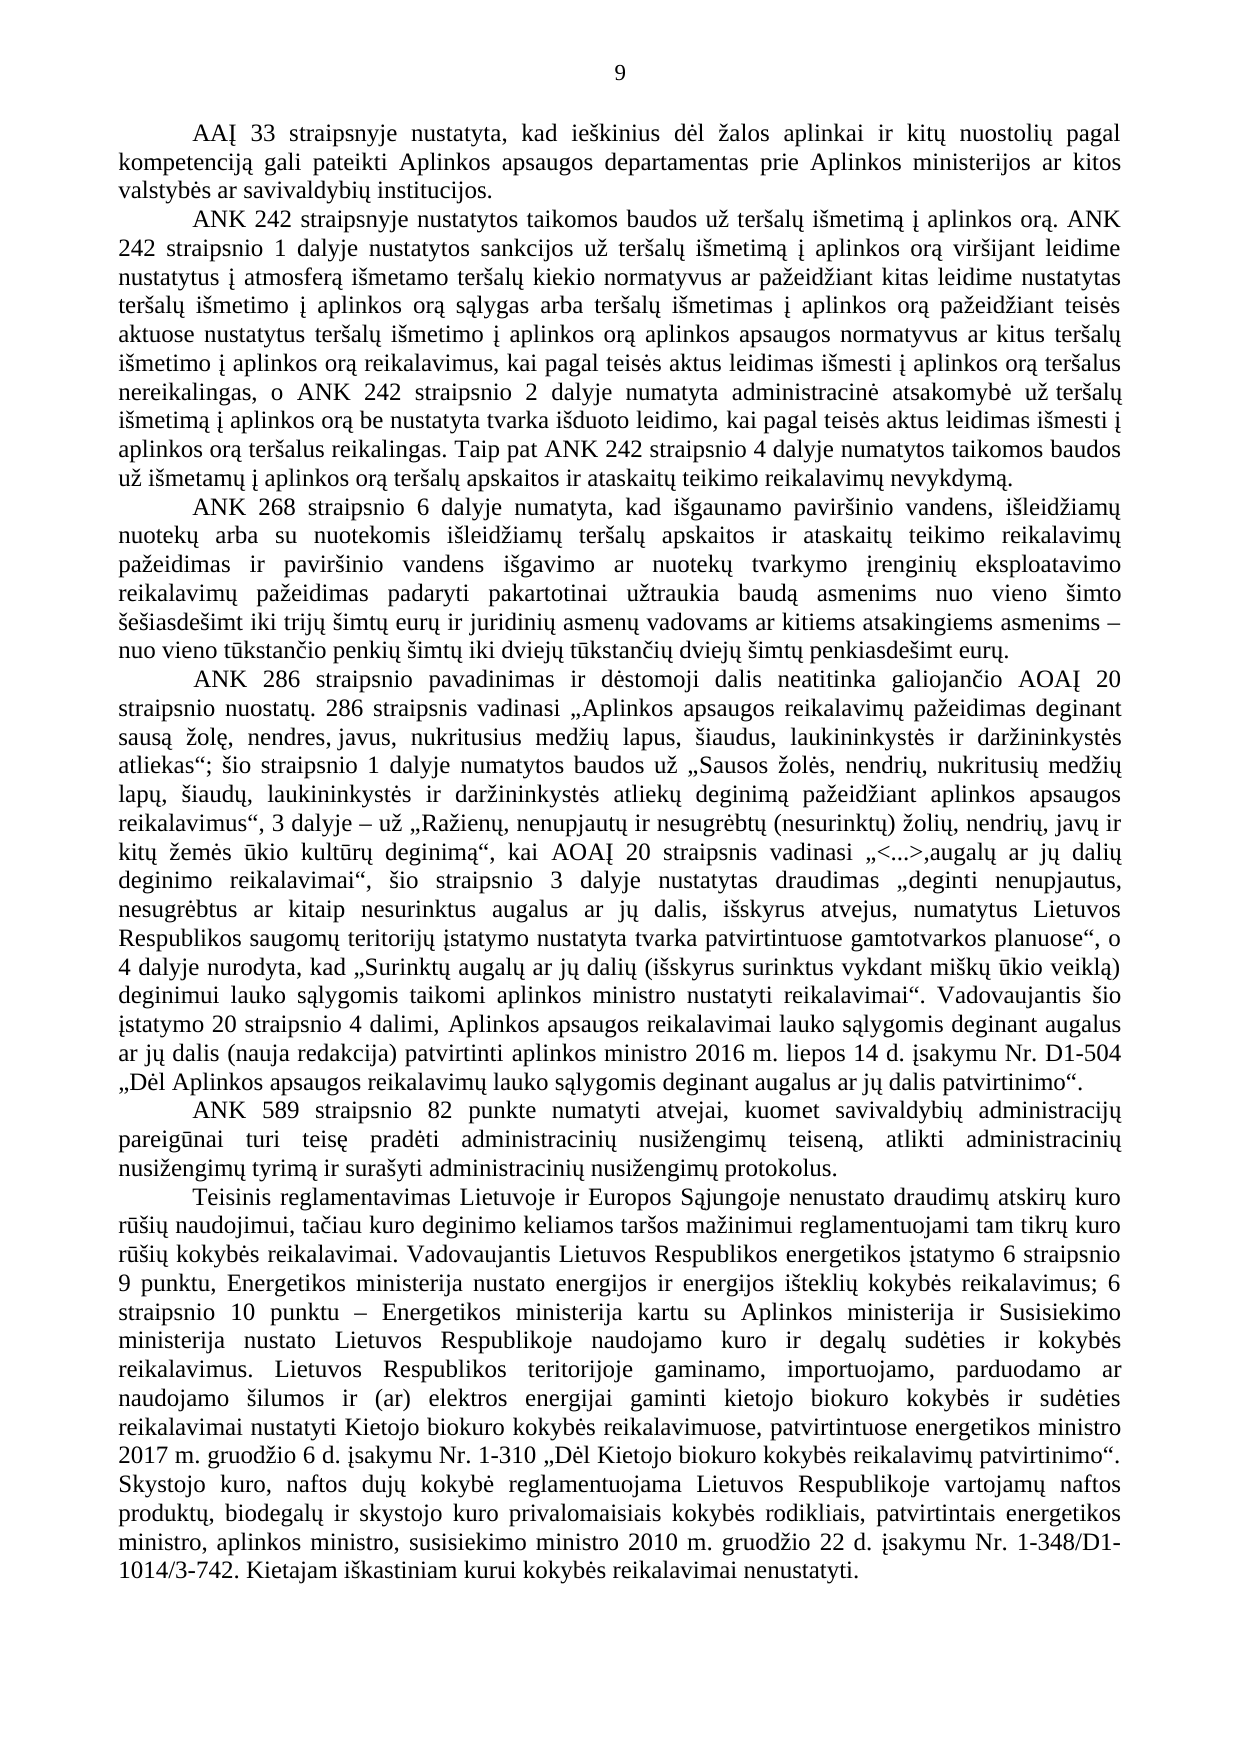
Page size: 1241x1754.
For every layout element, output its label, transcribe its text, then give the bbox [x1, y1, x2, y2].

text AAĮ 33 straipsnyje nustatyta, kad ieškinius dėl žalos aplinkai ir kitų nuostolių pagal kompetenciją gali pateikti Aplinkos apsaugos departamentas prie Aplinkos ministerijos ar kitos valstybės ar savivaldybių institucijos. [118, 118, 1122, 204]
text ANK 242 straipsnyje nustatytos taikomos baudos už teršalų išmetimą į aplinkos orą. ANK 242 straipsnio 1 dalyje nustatytos sankcijos už teršalų išmetimą į aplinkos orą viršijant leidime nustatytus į atmosferą išmetamo teršalų kiekio normatyvus ar pažeidžiant kitas leidime nustatytas teršalų išmetimo į aplinkos orą sąlygas arba teršalų išmetimas į aplinkos orą pažeidžiant teisės aktuose nustatytus teršalų išmetimo į aplinkos orą aplinkos apsaugos normatyvus ar kitus teršalų išmetimo į aplinkos orą reikalavimus, kai pagal teisės aktus leidimas išmesti į aplinkos orą teršalus nereikalingas, o ANK 242 straipsnio 2 dalyje numatyta administracinė atsakomybė už teršalų išmetimą į aplinkos orą be nustatyta tvarka išduoto leidimo, kai pagal teisės aktus leidimas išmesti į aplinkos orą teršalus reikalingas. Taip pat ANK 242 straipsnio 4 dalyje numatytos taikomos baudos už išmetamų į aplinkos orą teršalų apskaitos ir ataskaitų teikimo reikalavimų nevykdymą. [118, 204, 1122, 492]
text Teisinis reglamentavimas Lietuvoje ir Europos Sąjungoje nenustato draudimų atskirų kuro rūšių naudojimui, tačiau kuro deginimo keliamos taršos mažinimui reglamentuojami tam tikrų kuro rūšių kokybės reikalavimai. Vadovaujantis Lietuvos Respublikos energetikos įstatymo 6 straipsnio 9 punktu, Energetikos ministerija nustato energijos ir energijos išteklių kokybės reikalavimus; 6 straipsnio 10 punktu – Energetikos ministerija kartu su Aplinkos ministerija ir Susisiekimo ministerija nustato Lietuvos Respublikoje naudojamo kuro ir degalų sudėties ir kokybės reikalavimus. Lietuvos Respublikos teritorijoje gaminamo, importuojamo, parduodamo ar naudojamo šilumos ir (ar) elektros energijai gaminti kietojo biokuro kokybės ir sudėties reikalavimai nustatyti Kietojo biokuro kokybės reikalavimuose, patvirtintuose energetikos ministro 2017 m. gruodžio 6 d. įsakymu Nr. 1-310 „Dėl Kietojo biokuro kokybės reikalavimų patvirtinimo“. Skystojo kuro, naftos dujų kokybė reglamentuojama Lietuvos Respublikoje vartojamų naftos produktų, biodegalų ir skystojo kuro privalomaisiais kokybės rodikliais, patvirtintais energetikos ministro, aplinkos ministro, susisiekimo ministro 2010 m. gruodžio 22 d. įsakymu Nr. 1-348/D1-1014/3-742. Kietajam iškastiniam kurui kokybės reikalavimai nenustatyti. [118, 1182, 1122, 1584]
text ANK 286 straipsnio pavadinimas ir dėstomoji dalis neatitinka galiojančio AOAĮ 20 straipsnio nuostatų. 286 straipsnis vadinasi „Aplinkos apsaugos reikalavimų pažeidimas deginant sausą žolę, nendres, javus, nukritusius medžių lapus, šiaudus, laukininkystės ir daržininkystės atliekas“; šio straipsnio 1 dalyje numatytos baudos už „Sausos žolės, nendrių, nukritusių medžių lapų, šiaudų, laukininkystės ir daržininkystės atliekų deginimą pažeidžiant aplinkos apsaugos reikalavimus“, 3 dalyje – už „Ražienų, nenupjautų ir nesugrėbtų (nesurinktų) žolių, nendrių, javų ir kitų žemės ūkio kultūrų deginimą“, kai AOAĮ 20 straipsnis vadinasi „<...>,augalų ar jų dalių deginimo reikalavimai“, šio straipsnio 3 dalyje nustatytas draudimas „deginti nenupjautus, nesugrėbtus ar kitaip nesurinktus augalus ar jų dalis, išskyrus atvejus, numatytus Lietuvos Respublikos saugomų teritorijų įstatymo nustatyta tvarka patvirtintuose gamtotvarkos planuose“, o 4 dalyje nurodyta, kad „Surinktų augalų ar jų dalių (išskyrus surinktus vykdant miškų ūkio veiklą) deginimui lauko sąlygomis taikomi aplinkos ministro nustatyti reikalavimai“. Vadovaujantis šio įstatymo 20 straipsnio 4 dalimi, Aplinkos apsaugos reikalavimai lauko sąlygomis deginant augalus ar jų dalis (nauja redakcija) patvirtinti aplinkos ministro 2016 m. liepos 14 d. įsakymu Nr. D1-504 „Dėl Aplinkos apsaugos reikalavimų lauko sąlygomis deginant augalus ar jų dalis patvirtinimo“. [118, 664, 1122, 1096]
text ANK 589 straipsnio 82 punkte numatyti atvejai, kuomet savivaldybių administracijų pareigūnai turi teisę pradėti administracinių nusižengimų teiseną, atlikti administracinių nusižengimų tyrimą ir surašyti administracinių nusižengimų protokolus. [118, 1096, 1122, 1182]
text ANK 268 straipsnio 6 dalyje numatyta, kad išgaunamo paviršinio vandens, išleidžiamų nuotekų arba su nuotekomis išleidžiamų teršalų apskaitos ir ataskaitų teikimo reikalavimų pažeidimas ir paviršinio vandens išgavimo ar nuotekų tvarkymo įrenginių eksploatavimo reikalavimų pažeidimas padaryti pakartotinai užtraukia baudą asmenims nuo vieno šimto šešiasdešimt iki trijų šimtų eurų ir juridinių asmenų vadovams ar kitiems atsakingiems asmenims – nuo vieno tūkstančio penkių šimtų iki dviejų tūkstančių dviejų šimtų penkiasdešimt eurų. [118, 492, 1122, 664]
